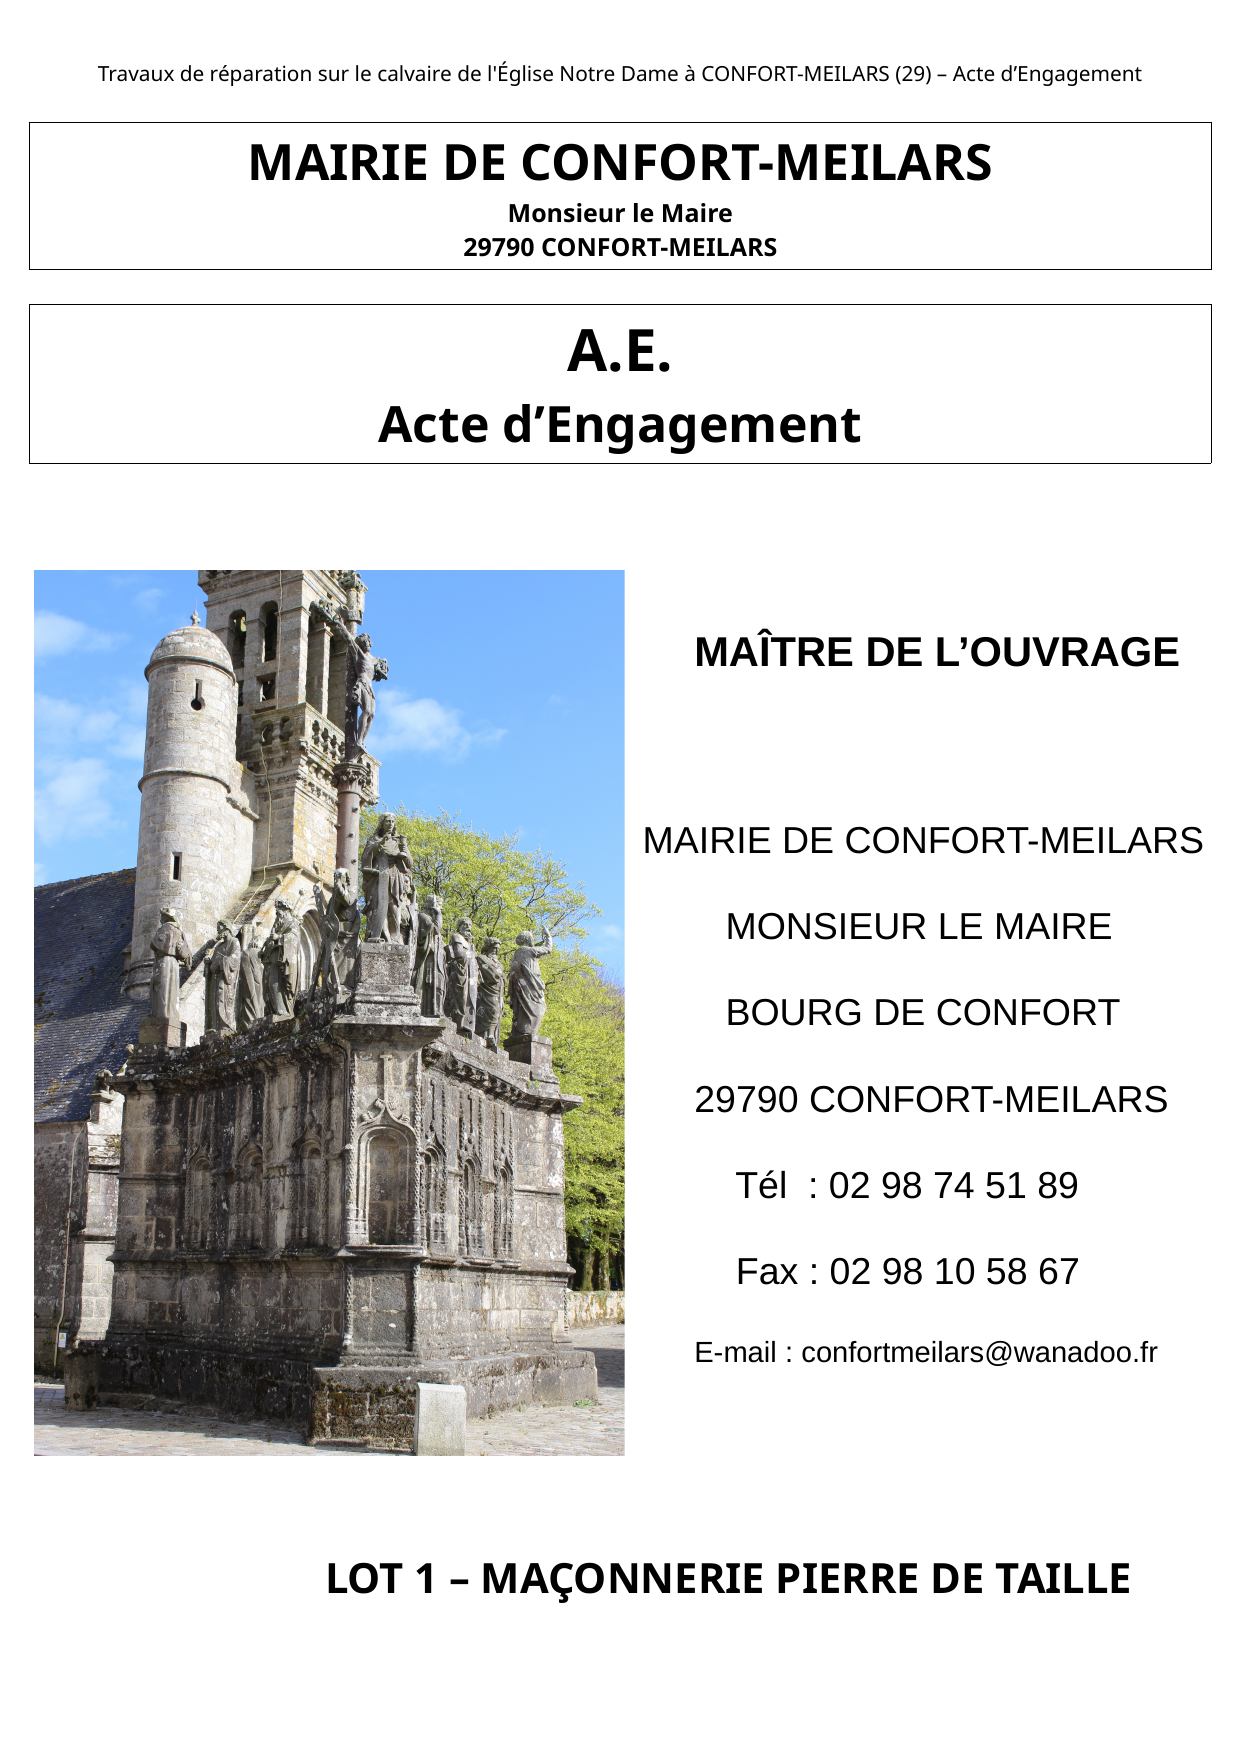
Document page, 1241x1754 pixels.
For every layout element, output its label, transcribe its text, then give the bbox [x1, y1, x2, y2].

text E-mail : confortmeilars@wanadoo.fr [625, 1336, 1211, 1369]
table_header MAIRIE DE CONFORT-MEILARS Monsieur le Maire 29790 CONFORT-MEILARS [30, 123, 1211, 269]
text [29, 735, 34, 861]
text BOURG DE CONFORT [625, 991, 1211, 1034]
text Travaux de réparation sur le calvaire de l'Église Notre Dame à CONFORT-MEILARS (29) – Acte d’Engagement [29, 59, 1211, 87]
picture [34, 570, 625, 1456]
table_header A.E. Acte d’Engagement [30, 305, 1211, 463]
text MONSIEUR LE MAIRE [625, 904, 1211, 947]
text 29790 CONFORT-MEILARS [625, 1077, 1211, 1120]
text LOT 1 – MAÇONNERIE PIERRE DE TAILLE [29, 1549, 1211, 1606]
text Fax : 02 98 10 58 67 [625, 1249, 1211, 1292]
text Tél : 02 98 74 51 89 [625, 1163, 1211, 1206]
text MAÎTRE DE L’OUVRAGE [625, 622, 1211, 678]
text MAIRIE DE CONFORT-MEILARS [625, 735, 1211, 861]
